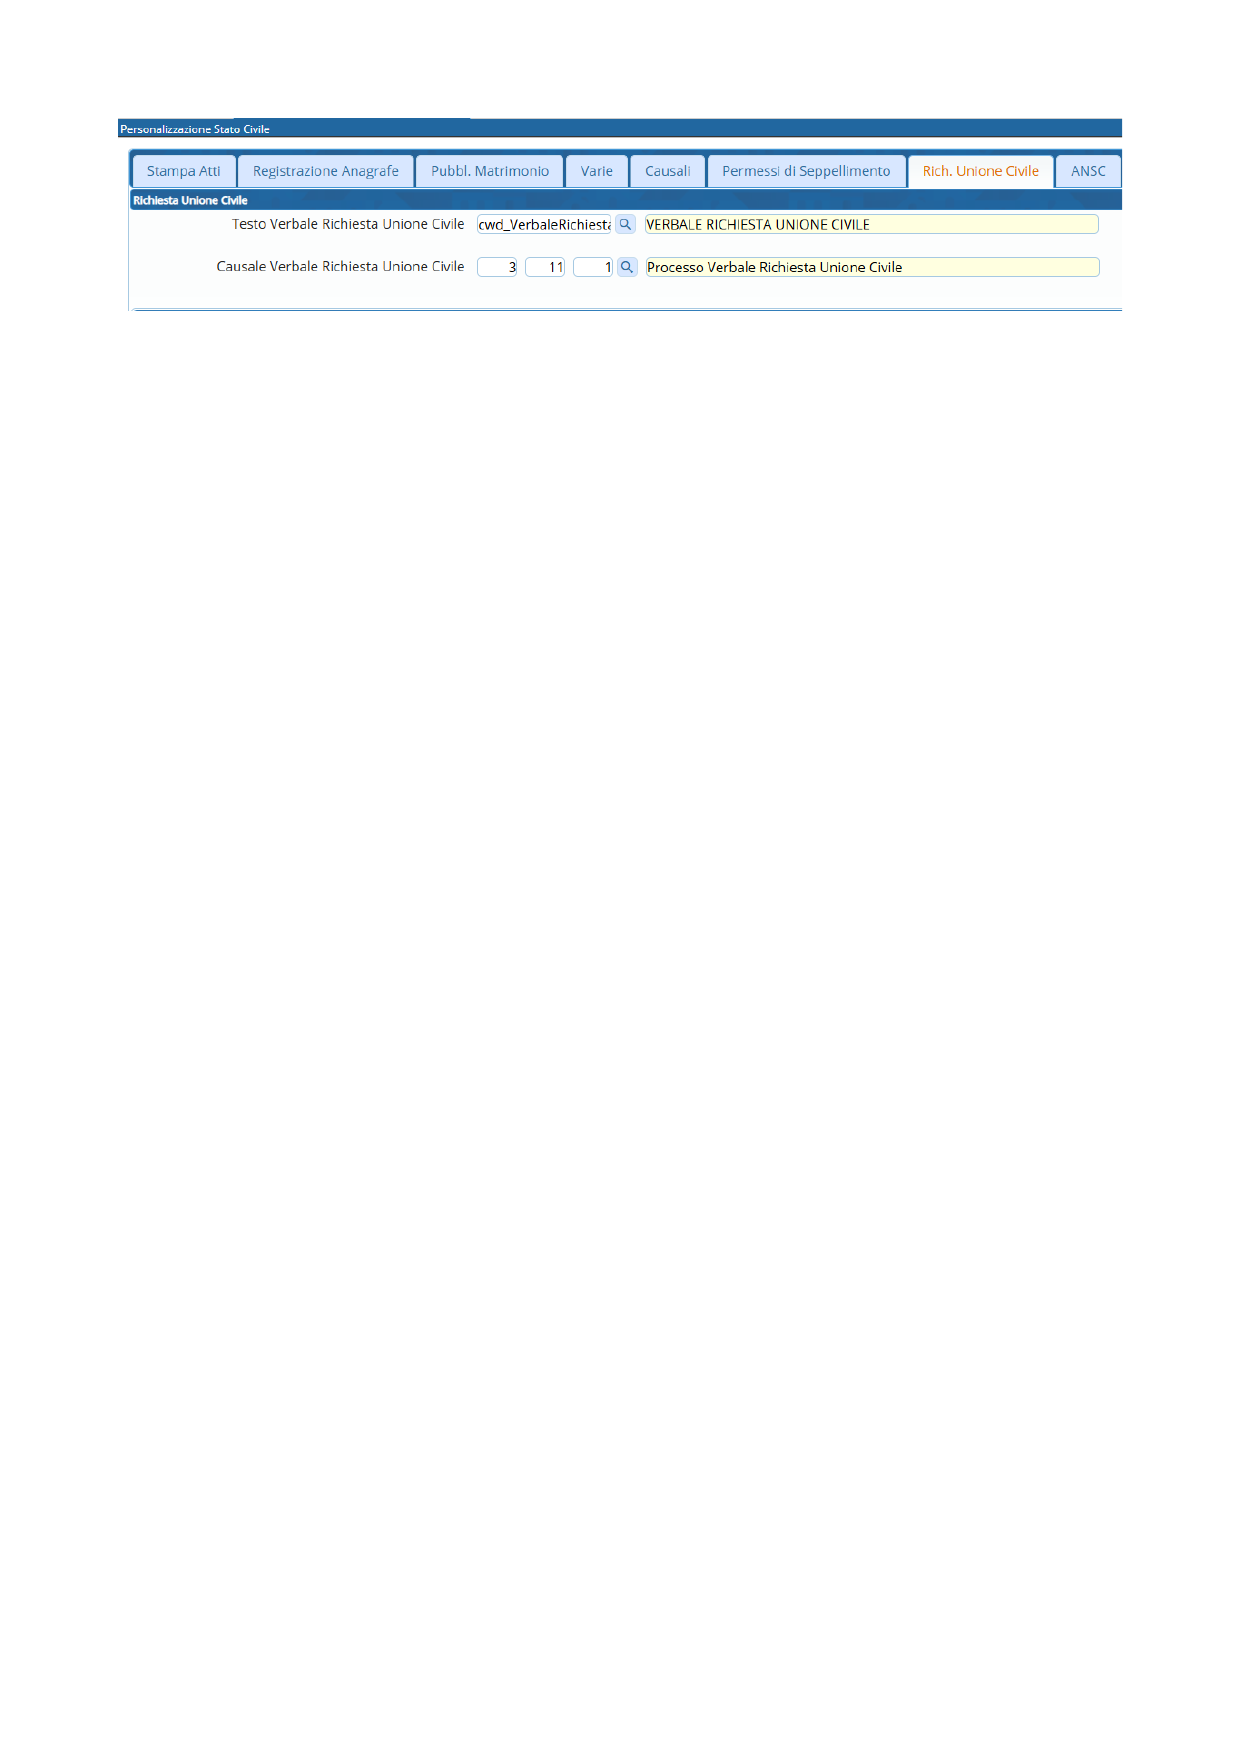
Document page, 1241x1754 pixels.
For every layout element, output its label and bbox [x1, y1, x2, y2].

picture [118, 118, 1123, 311]
